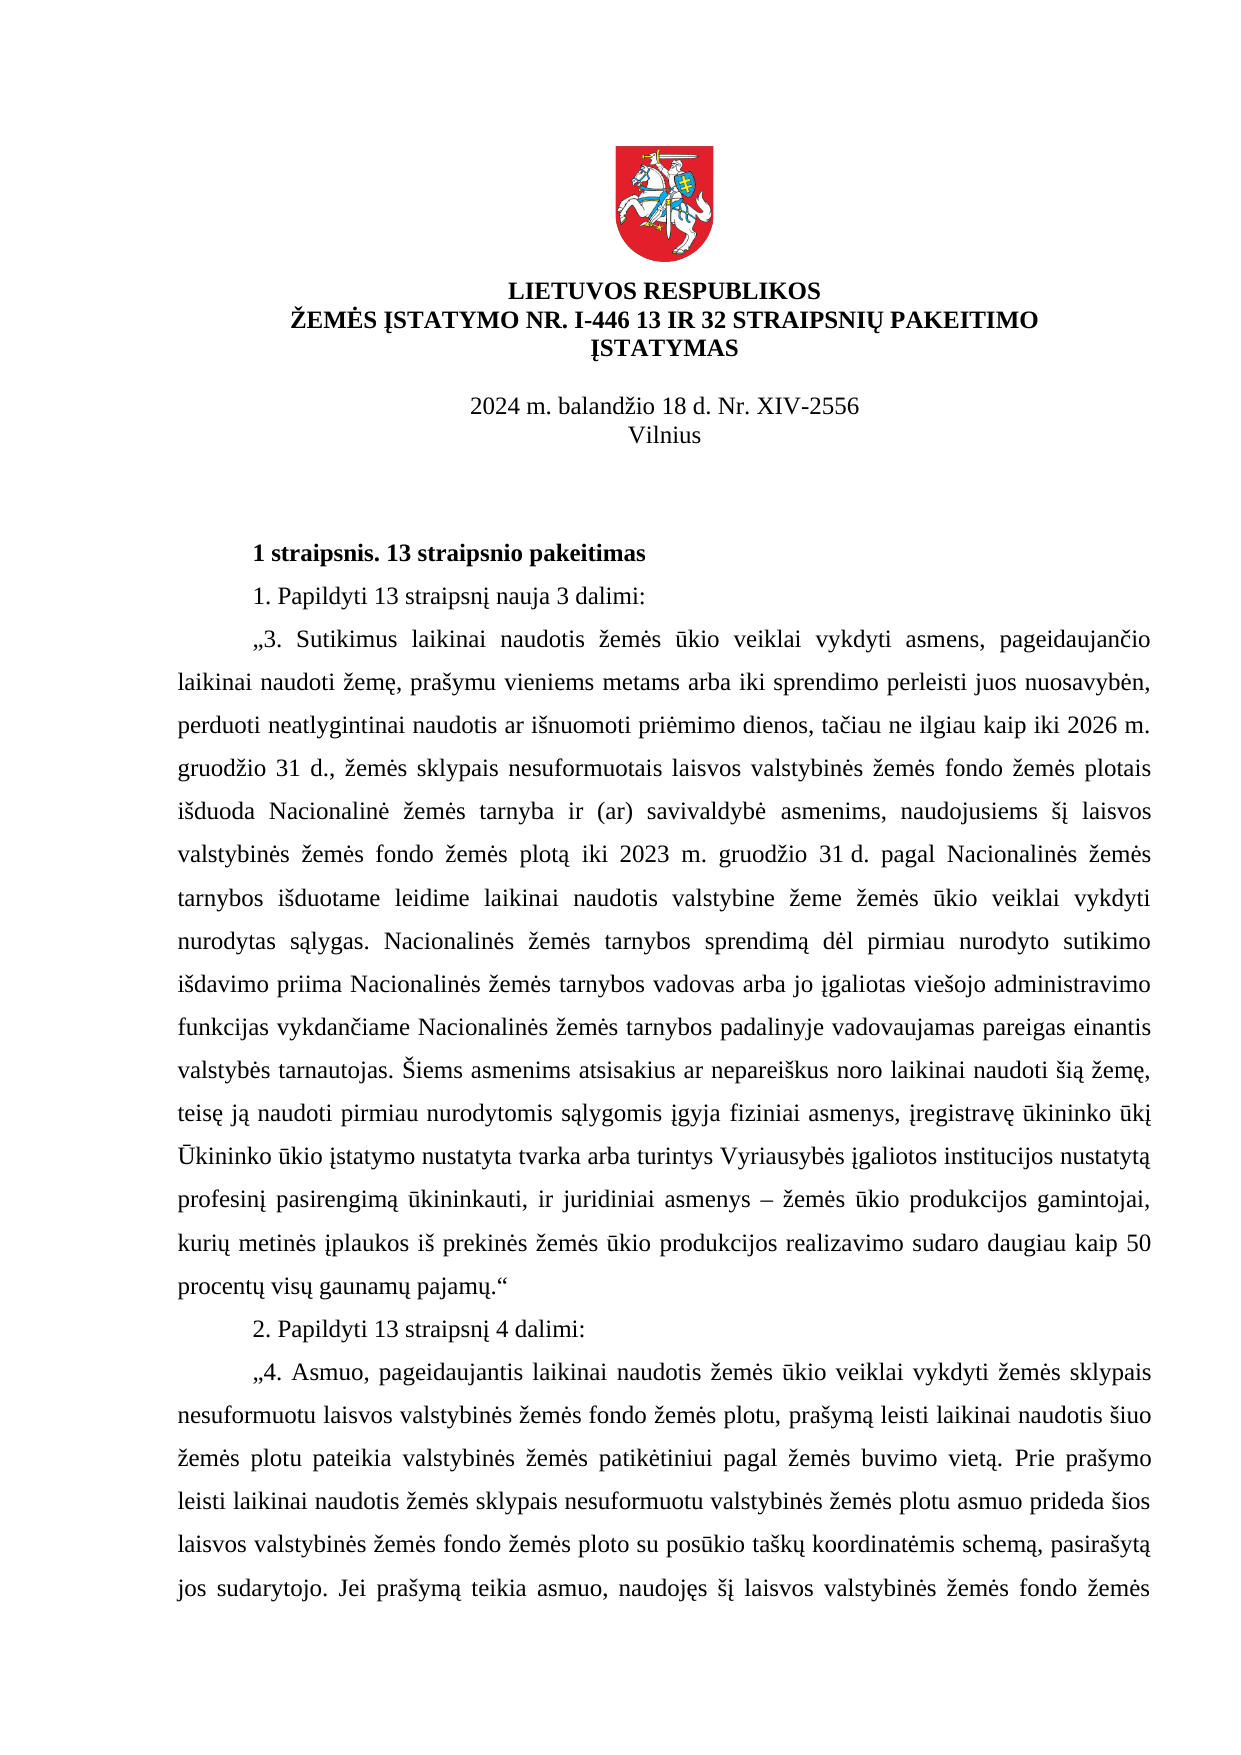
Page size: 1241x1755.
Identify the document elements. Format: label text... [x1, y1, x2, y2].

text 1. Papildyti 13 straipsnį nauja 3 dalimi: [177, 581, 1152, 609]
text „4. Asmuo, pageidaujantis laikinai naudotis žemės ūkio veiklai vykdyti žemės sklypais nesuformuotu laisvos valstybinės žemės fondo žemės plotu, prašymą leisti laikinai naudotis šiuo žemės plotu pateikia valstybinės žemės patikėtiniui pagal žemės buvimo vietą. Prie prašymo leisti laikinai naudotis žemės sklypais nesuformuotu valstybinės žemės plotu asmuo prideda šios laisvos valstybinės žemės fondo žemės ploto su posūkio taškų koordinatėmis schemą, pasirašytą jos sudarytojo. Jei prašymą teikia asmuo, naudojęs šį laisvos valstybinės žemės fondo žemės [177, 1357, 1152, 1601]
text „3. Sutikimus laikinai naudotis žemės ūkio veiklai vykdyti asmens, pageidaujančio laikinai naudoti žemę, prašymu vieniems metams arba iki sprendimo perleisti juos nuosavybėn, perduoti neatlygintinai naudotis ar išnuomoti priėmimo dienos, tačiau ne ilgiau kaip iki 2026 m. gruodžio 31 d., žemės sklypais nesuformuotais laisvos valstybinės žemės fondo žemės plotais išduoda Nacionalinė žemės tarnyba ir (ar) savivaldybė asmenims, naudojusiems šį laisvos valstybinės žemės fondo žemės plotą iki 2023 m. gruodžio 31 d. pagal Nacionalinės žemės tarnybos išduotame leidime laikinai naudotis valstybine žeme žemės ūkio veiklai vykdyti nurodytas sąlygas. Nacionalinės žemės tarnybos sprendimą dėl pirmiau nurodyto sutikimo išdavimo priima Nacionalinės žemės tarnybos vadovas arba jo įgaliotas viešojo administravimo funkcijas vykdančiame Nacionalinės žemės tarnybos padalinyje vadovaujamas pareigas einantis valstybės tarnautojas. Šiems asmenims atsisakius ar nepareiškus noro laikinai naudoti šią žemę, teisę ją naudoti pirmiau nurodytomis sąlygomis įgyja fiziniai asmenys, įregistravę ūkininko ūkį Ūkininko ūkio įstatymo nustatyta tvarka arba turintys Vyriausybės įgaliotos institucijos nustatytą profesinį pasirengimą ūkininkauti, ir juridiniai asmenys – žemės ūkio produkcijos gamintojai, kurių metinės įplaukos iš prekinės žemės ūkio produkcijos realizavimo sudaro daugiau kaip 50 procentų visų gaunamų pajamų.“ [177, 624, 1152, 1299]
text LIETUVOS RESPUBLIKOS [177, 276, 1152, 305]
text 2024 m. balandžio 18 d. Nr. XIV-2556 [177, 391, 1152, 420]
text ĮSTATYMAS [177, 333, 1152, 362]
text 2. Papildyti 13 straipsnį 4 dalimi: [177, 1314, 1152, 1343]
text 1 straipsnis. 13 straipsnio pakeitimas [177, 538, 1152, 566]
text Vilnius [177, 420, 1152, 448]
text ŽEMĖS ĮSTATYMO NR. I-446 13 IR 32 STRAIPSNIŲ PAKEITIMO [177, 305, 1152, 333]
